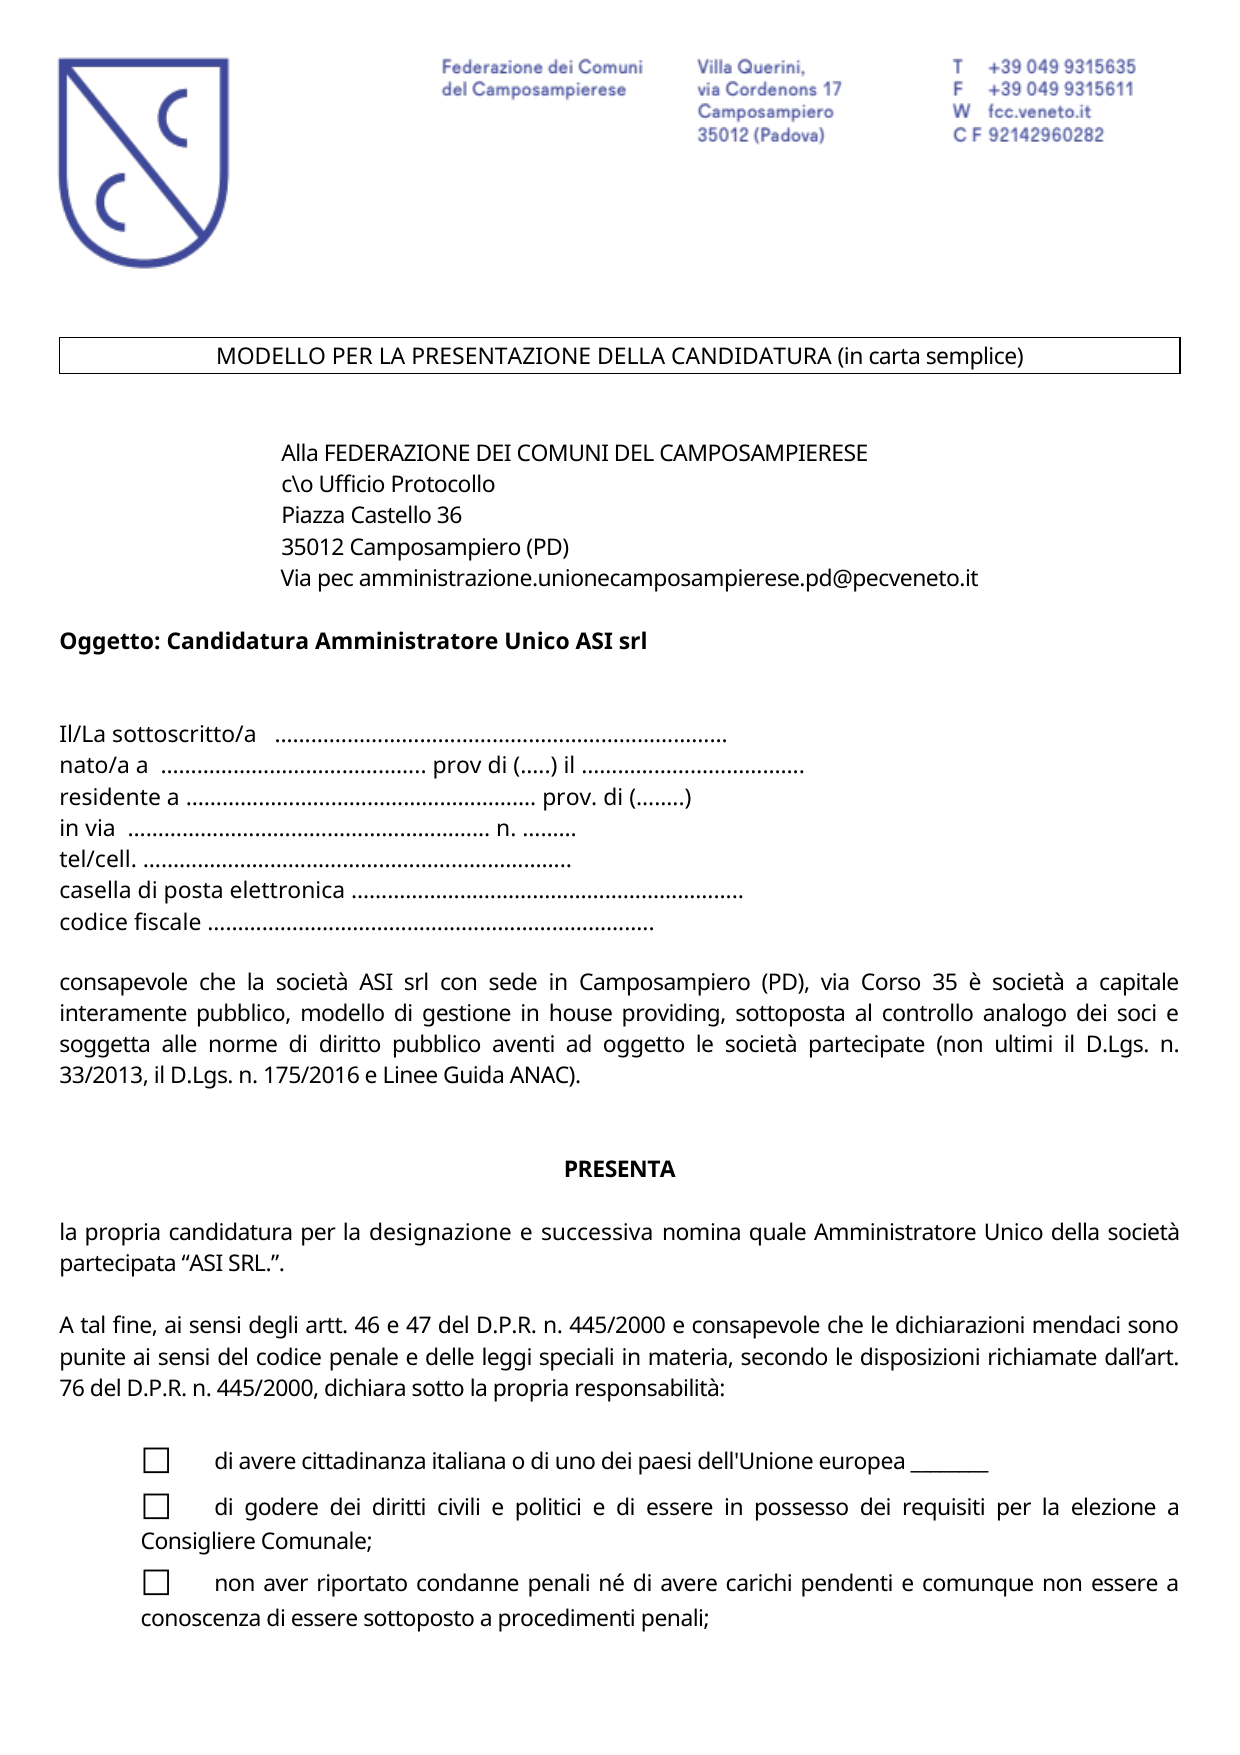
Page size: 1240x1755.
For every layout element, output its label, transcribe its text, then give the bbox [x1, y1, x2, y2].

text Oggetto: Candidatura Amministratore Unico ASI srl [59, 624, 1181, 655]
list non aver riportato condanne penali né di avere carichi pendenti e comunque non essere a conoscenza di essere sottoposto a procedimenti penali; [140, 1556, 1181, 1633]
text in via …………………………………………………… n. ……… [59, 812, 1181, 843]
text Il/La sottoscritto/a ………………………………………………………………… [59, 718, 1181, 749]
list di avere cittadinanza italiana o di uno dei paesi dell'Unione europea ________ [140, 1434, 1181, 1479]
text nato/a a …………………………………….. prov di (…..) il ………………………………. [59, 749, 1181, 780]
text casella di posta elettronica ……………………………………………………….. [59, 874, 1181, 905]
text A tal fine, ai sensi degli artt. 46 e 47 del D.P.R. n. 445/2000 e consapevole che le dichiarazioni mendaci sono punite ai sensi del codice penale e delle leggi speciali in materia, secondo le disposizioni richiamate dall’art. 76 del D.P.R. n. 445/2000, dichiara sotto la propria responsabilità: [59, 1309, 1181, 1403]
text codice fiscale ……………………………………………………………….. [59, 905, 1181, 937]
text PRESENTA [59, 1153, 1181, 1184]
text consapevole che la società ASI srl con sede in Camposampiero (PD), via Corso 35 è società a capitale interamente pubblico, modello di gestione in house providing, sottoposta al controllo analogo dei soci e soggetta alle norme di diritto pubblico aventi ad oggetto le società partecipate (non ultimi il D.Lgs. n. 33/2013, il D.Lgs. n. 175/2016 e Linee Guida ANAC). [59, 965, 1181, 1090]
text c\o Ufficio Protocollo [281, 468, 1181, 499]
text Piazza Castello 36 [281, 499, 1181, 530]
text residente a …………………………………………………. prov. di (……..) [59, 780, 1181, 812]
text Via pec amministrazione.unionecamposampierese.pd@pecveneto.it [280, 562, 1181, 593]
text 35012 Camposampiero (PD) [281, 530, 1181, 562]
text MODELLO PER LA PRESENTAZIONE DELLA CANDIDATURA (in carta semplice) [60, 338, 1179, 373]
text Alla FEDERAZIONE DEI COMUNI DEL CAMPOSAMPIERESE [281, 437, 1181, 468]
list di godere dei diritti civili e politici e di essere in possesso dei requisiti per la elezione a Consigliere Comunale; [140, 1479, 1181, 1556]
text tel/cell. …………………………………………………………….. [59, 843, 1181, 874]
text la propria candidatura per la designazione e successiva nomina quale Amministratore Unico della società partecipata “ASI SRL.”. [59, 1215, 1181, 1278]
